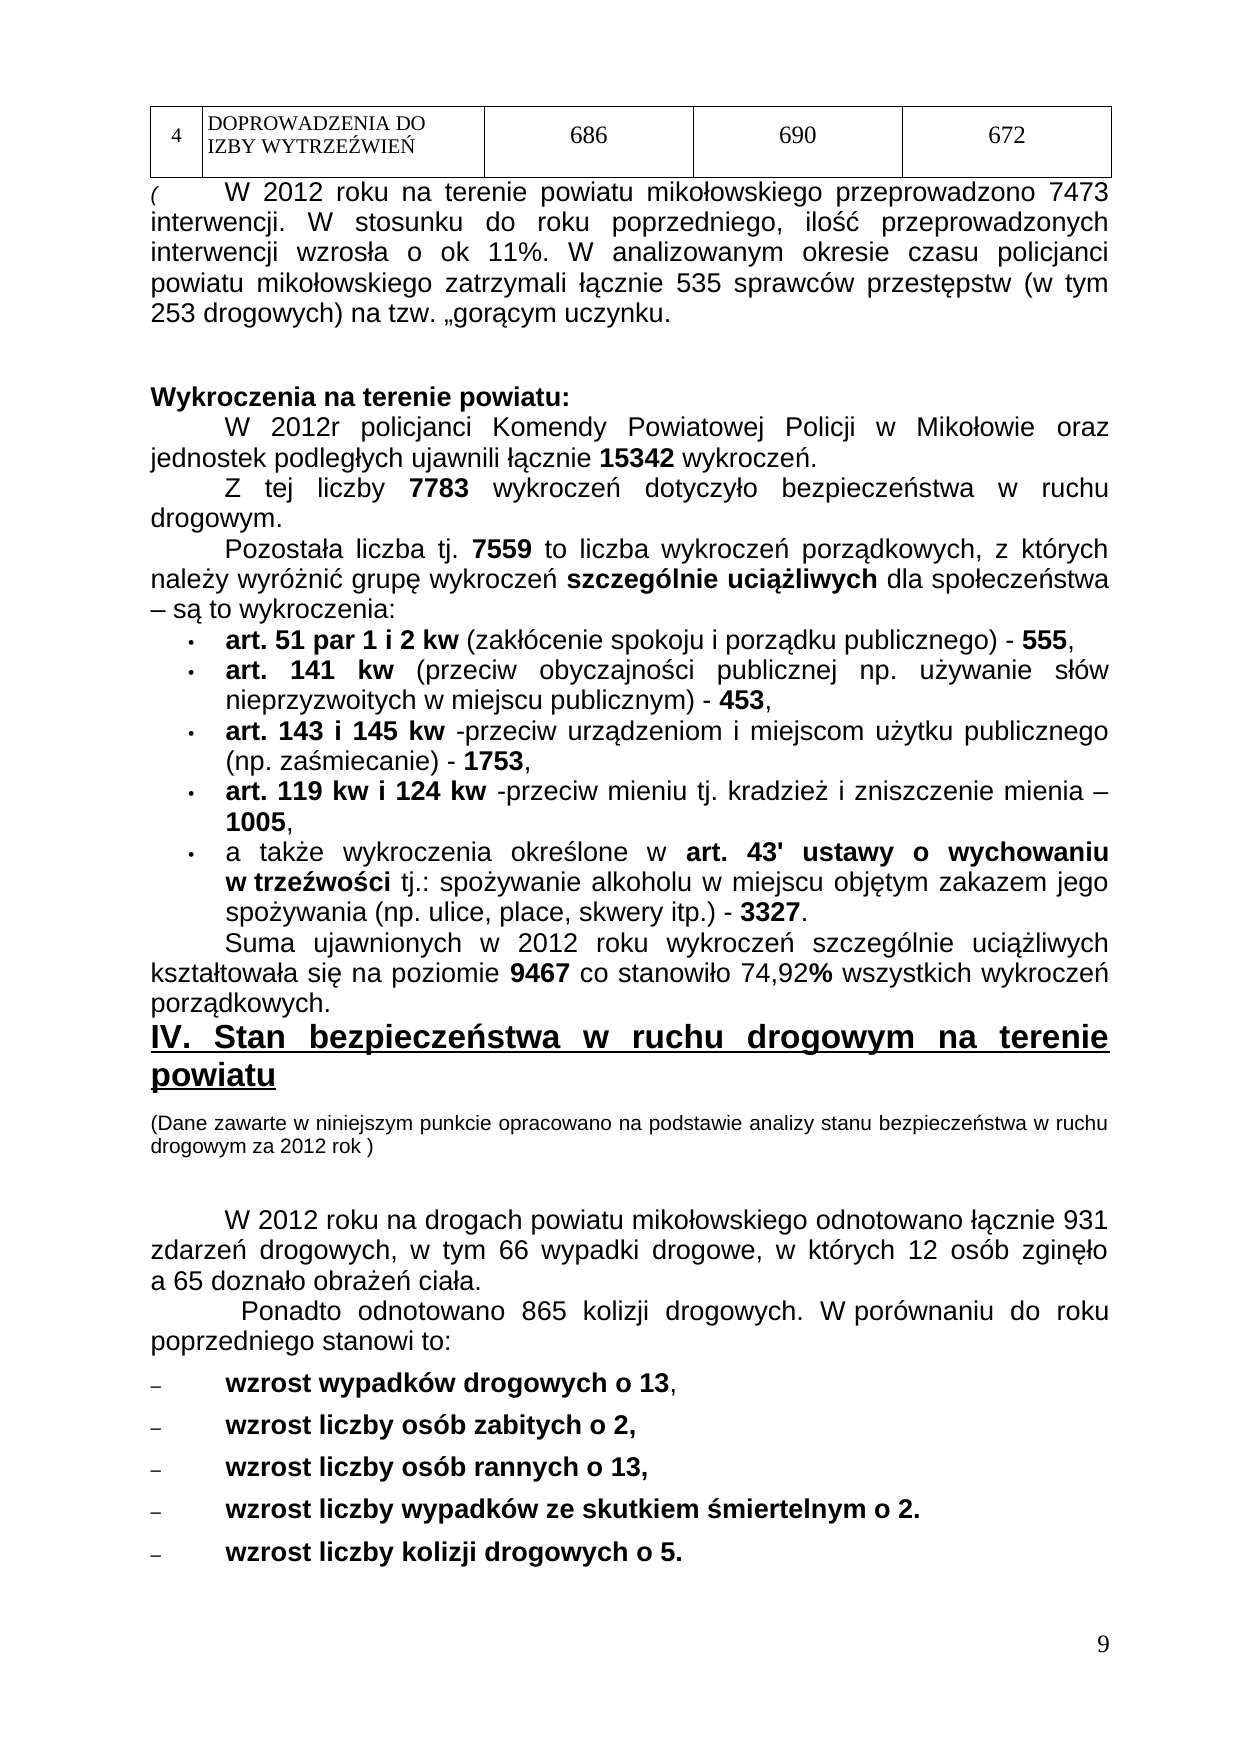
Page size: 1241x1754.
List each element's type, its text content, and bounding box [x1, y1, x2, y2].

text W 2012r policjanci Komendy Powiatowej Policji w Mikołowie oraz jednostek podległych ujawnili łącznie 15342 wykroczeń. [150, 412, 1109, 473]
text ( W 2012 roku na terenie powiatu mikołowskiego przeprowadzono 7473 interwencji. W stosunku do roku poprzedniego, ilość przeprowadzonych interwencji wzrosła o ok 11%. W analizowanym okresie czasu policjanci powiatu mikołowskiego zatrzymali łącznie 535 sprawców przestępstw (w tym 253 drogowych) na tzw. „gorącym uczynku. [150, 178, 1109, 328]
list a także wykroczenia określone w art. 43' ustawy o wychowaniu w trzeźwości tj.: spożywanie alkoholu w miejscu objętym zakazem jego spożywania (np. ulice, place, skwery itp.) - 3327. [188, 837, 1109, 928]
text Suma ujawnionych w 2012 roku wykroczeń szczególnie uciążliwych kształtowała się na poziomie 9467 co stanowiło 74,92% wszystkich wykroczeń porządkowych. [150, 928, 1109, 1019]
list art. 119 kw i 124 kw -przeciw mieniu tj. kradzież i zniszczenie mienia – 1005, [188, 776, 1109, 837]
subtitle IV. Stan bezpieczeństwa w ruchu drogowym na terenie [150, 1019, 1109, 1051]
text Z tej liczby 7783 wykroczeń dotyczyło bezpieczeństwa w ruchu drogowym. [150, 473, 1109, 534]
list wzrost liczby kolizji drogowych o 5. [150, 1537, 1109, 1567]
text W 2012 roku na drogach powiatu mikołowskiego odnotowano łącznie 931 zdarzeń drogowych, w tym 66 wypadki drogowe, w których 12 osób zginęło a 65 doznało obrażeń ciała. [150, 1205, 1109, 1296]
list art. 143 i 145 kw -przeciw urządzeniom i miejscom użytku publicznego (np. zaśmiecanie) - 1753, [188, 716, 1109, 776]
text Pozostała liczba tj. 7559 to liczba wykroczeń porządkowych, z których należy wyróżnić grupę wykroczeń szczególnie uciążliwych dla społeczeństwa – są to wykroczenia: [150, 534, 1109, 624]
table_cell 686 [485, 107, 693, 177]
subtitle powiatu [150, 1052, 1109, 1093]
table_cell 672 [903, 107, 1111, 177]
list art. 51 par 1 i 2 kw (zakłócenie spokoju i porządku publicznego) - 555, [188, 624, 1109, 655]
list wzrost liczby osób rannych o 13, [150, 1452, 1109, 1483]
text (Dane zawarte w niniejszym punkcie opracowano na podstawie analizy stanu bezpieczeństwa w ruchu drogowym za 2012 rok ) [150, 1112, 1109, 1158]
list wzrost liczby wypadków ze skutkiem śmiertelnym o 2. [150, 1494, 1109, 1525]
table_cell 690 [694, 107, 902, 177]
table_cell DOPROWADZENIA DO IZBY WYTRZEŹWIEŃ [203, 107, 484, 177]
list wzrost wypadków drogowych o 13, [150, 1368, 1109, 1398]
list wzrost liczby osób zabitych o 2, [150, 1410, 1109, 1441]
list art. 141 kw (przeciw obyczajności publicznej np. używanie słów nieprzyzwoitych w miejscu publicznym) - 453, [188, 655, 1109, 716]
text Wykroczenia na terenie powiatu: [150, 382, 1109, 412]
table_cell 4 [151, 107, 202, 177]
text Ponadto odnotowano 865 kolizji drogowych. W porównaniu do roku poprzedniego stanowi to: [150, 1296, 1109, 1356]
